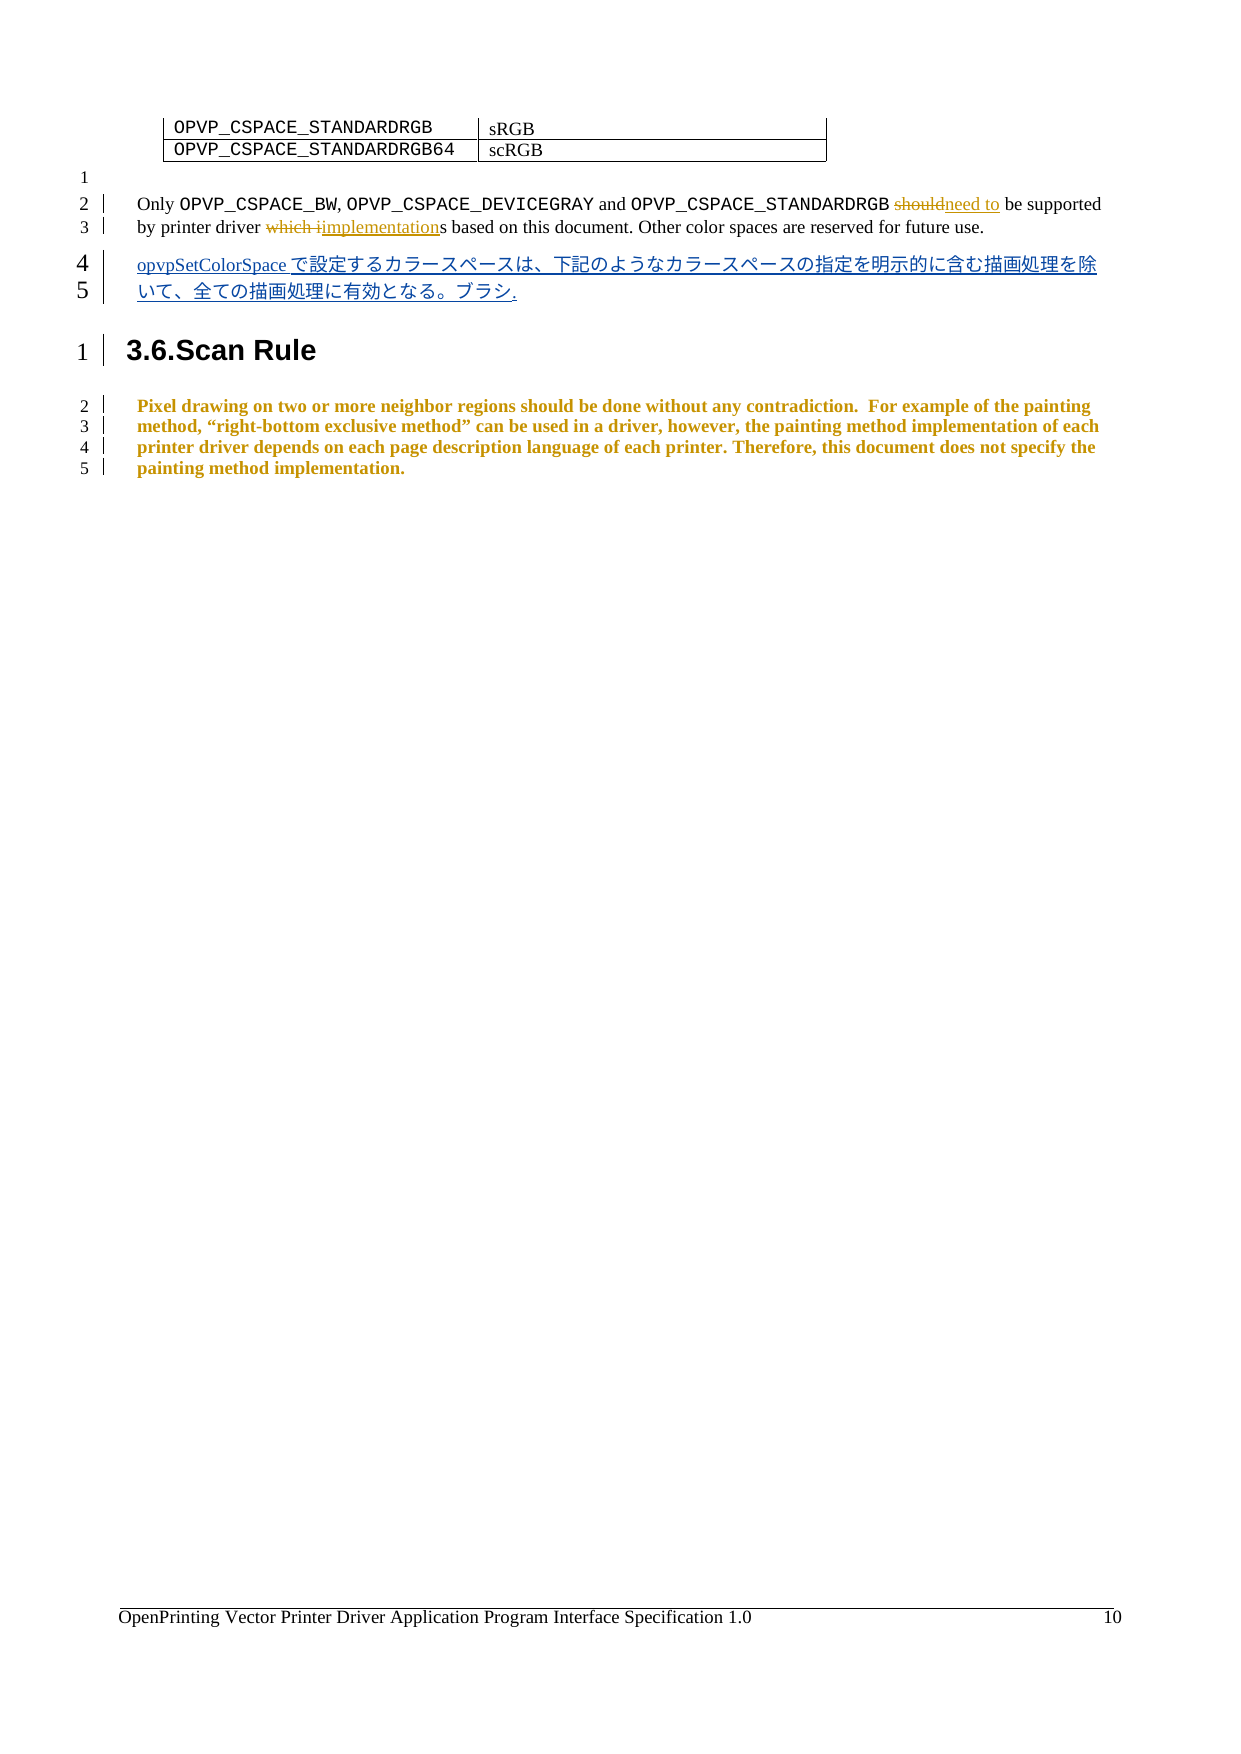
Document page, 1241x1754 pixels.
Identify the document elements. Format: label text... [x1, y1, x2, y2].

table_cell sRGB [479, 118, 826, 139]
table_cell scRGB [479, 140, 826, 161]
text Pixel drawing on two or more neighbor regions should be done without any contradiction. For example of the painting method, “right-bottom exclusive method” can be used in a driver, however, the painting method implementation of each printer driver depends on each page description language of each printer. Therefore, this document does not specify the painting method implementation. [137, 395, 1103, 478]
text Only OPVP_CSPACE_BW, OPVP_CSPACE_DEVICEGRAY and OPVP_CSPACE_STANDARDRGB need to be supported by printer driver implementations based on this document. Other color spaces are reserved for future use. [137, 194, 1103, 237]
text opvpSetColorSpaceで設定するカラースペースは、下記のようなカラースペースの指定を明示的に含む描画処理を除いて、全ての描画処理に有効となる。ブラシ. [137, 250, 1103, 304]
table_cell OPVP_CSPACE_STANDARDRGB [164, 118, 477, 139]
subtitle Scan Rule [118, 333, 1122, 366]
table_cell OPVP_CSPACE_STANDARDRGB64 [164, 140, 477, 161]
